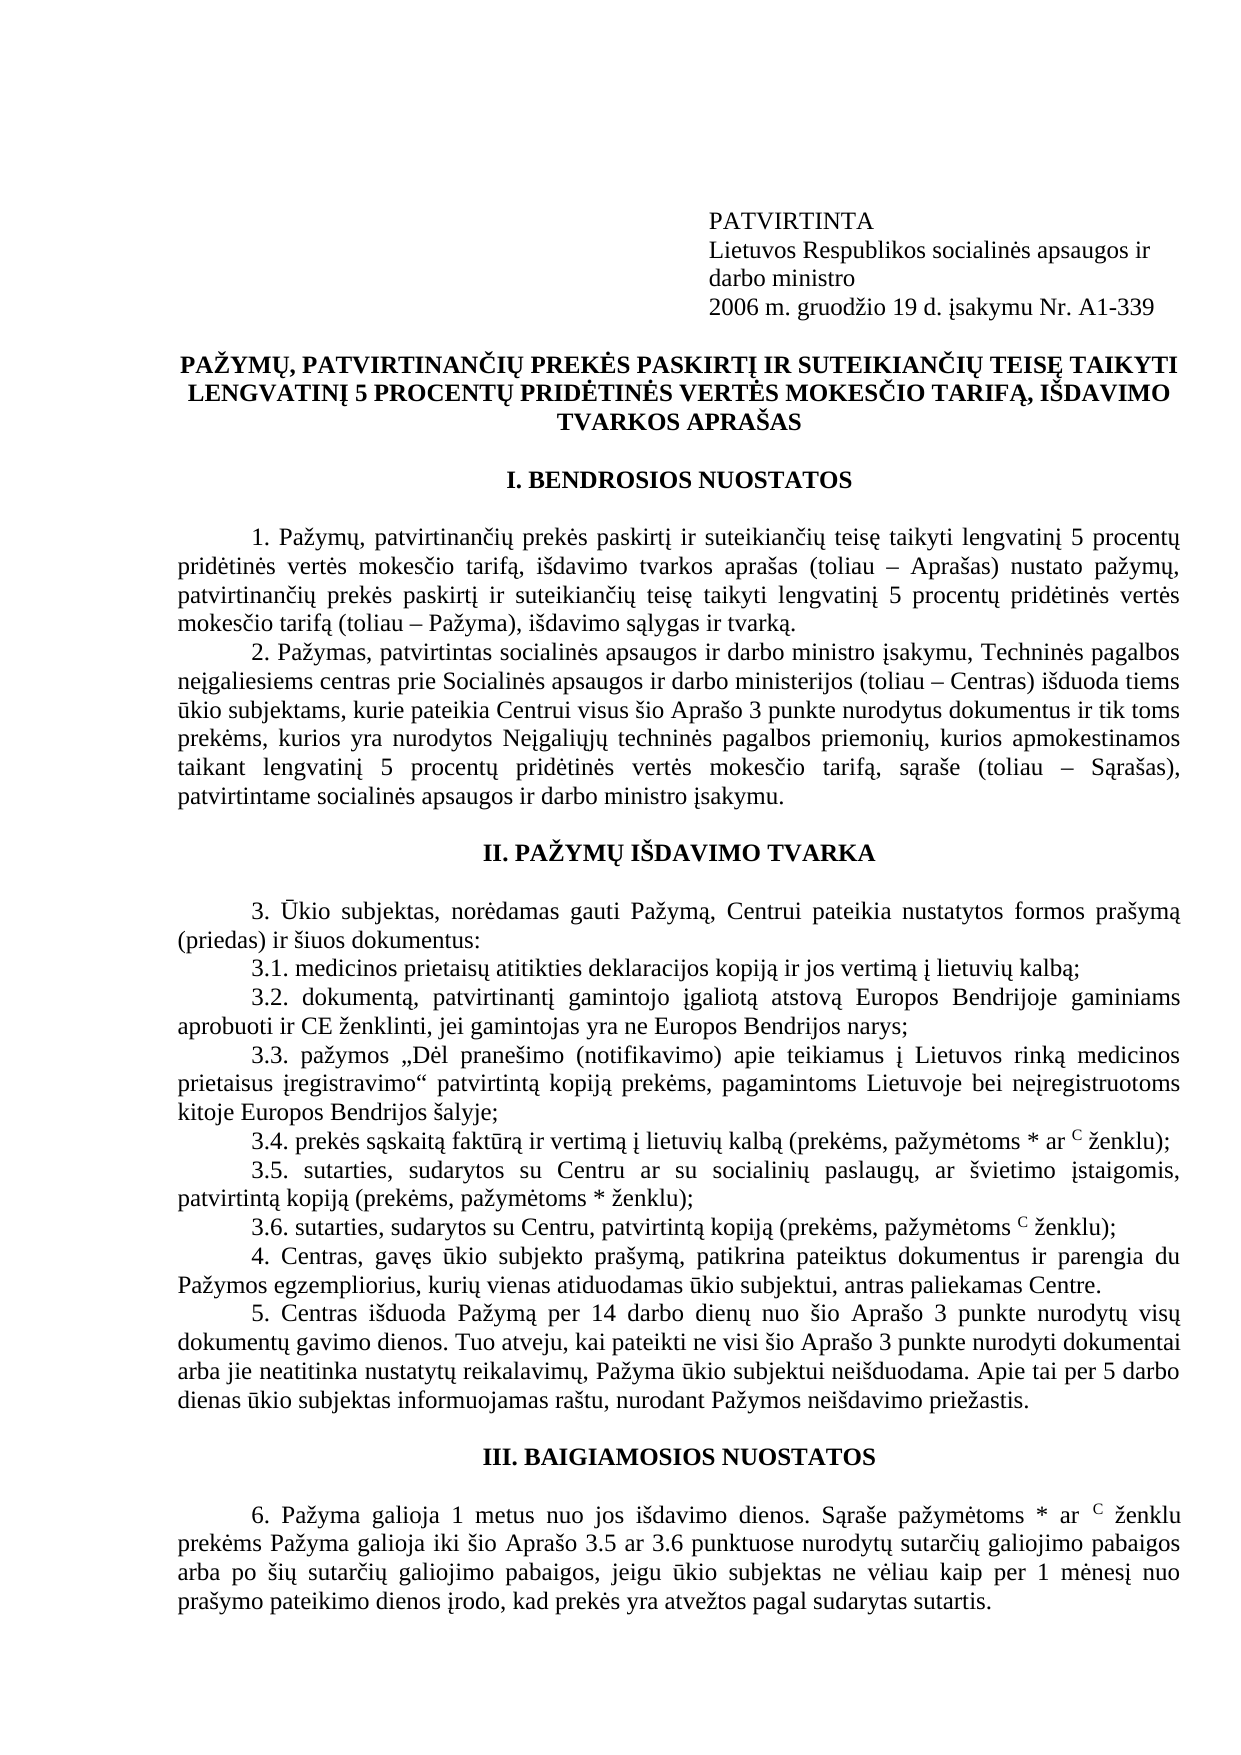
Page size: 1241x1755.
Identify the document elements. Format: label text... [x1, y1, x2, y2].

text 2006 m. gruodžio 19 d. įsakymu Nr. A1-339 [177, 292, 1181, 321]
text Lietuvos Respublikos socialinės apsaugos ir [177, 235, 1181, 263]
text 3. Ūkio subjektas, norėdamas gauti Pažymą, Centrui pateikia nustatytos formos prašymą (priedas) ir šiuos dokumentus: [177, 896, 1181, 953]
text darbo ministro [177, 263, 1181, 292]
text 6. Pažyma galioja 1 metus nuo jos išdavimo dienos. Sąraše pažymėtoms * ar C ženklu prekėms Pažyma galioja iki šio Aprašo 3.5 ar 3.6 punktuose nurodytų sutarčių galiojimo pabaigos arba po šių sutarčių galiojimo pabaigos, jeigu ūkio subjektas ne vėliau kaip per 1 mėnesį nuo prašymo pateikimo dienos įrodo, kad prekės yra atvežtos pagal sudarytas sutartis. [177, 1500, 1181, 1615]
text 5. Centras išduoda Pažymą per 14 darbo dienų nuo šio Aprašo 3 punkte nurodytų visų dokumentų gavimo dienos. Tuo atveju, kai pateikti ne visi šio Aprašo 3 punkte nurodyti dokumentai arba jie neatitinka nustatytų reikalavimų, Pažyma ūkio subjektui neišduodama. Apie tai per 5 darbo dienas ūkio subjektas informuojamas raštu, nurodant Pažymos neišdavimo priežastis. [177, 1298, 1181, 1413]
text 1. Pažymų, patvirtinančių prekės paskirtį ir suteikiančių teisę taikyti lengvatinį 5 procentų pridėtinės vertės mokesčio tarifą, išdavimo tvarkos aprašas (toliau – Aprašas) nustato pažymų, patvirtinančių prekės paskirtį ir suteikiančių teisę taikyti lengvatinį 5 procentų pridėtinės vertės mokesčio tarifą (toliau – Pažyma), išdavimo sąlygas ir tvarką. [177, 522, 1181, 637]
text 4. Centras, gavęs ūkio subjekto prašymą, patikrina pateiktus dokumentus ir parengia du Pažymos egzempliorius, kurių vienas atiduodamas ūkio subjektui, antras paliekamas Centre. [177, 1241, 1181, 1298]
text 3.3. pažymos „Dėl pranešimo (notifikavimo) apie teikiamus į Lietuvos rinką medicinos prietaisus įregistravimo“ patvirtintą kopiją prekėms, pagamintoms Lietuvoje bei neįregistruotoms kitoje Europos Bendrijos šalyje; [177, 1040, 1181, 1126]
text 3.6. sutarties, sudarytos su Centru, patvirtintą kopiją (prekėms, pažymėtoms C ženklu); [177, 1212, 1181, 1241]
text I. BENDROSIOS NUOSTATOS [177, 465, 1181, 493]
text 3.5. sutarties, sudarytos su Centru ar su socialinių paslaugų, ar švietimo įstaigomis, patvirtintą kopiją (prekėms, pažymėtoms * ženklu); [177, 1155, 1181, 1212]
text III. BAIGIAMOSIOS NUOSTATOS [177, 1442, 1181, 1471]
text II. PAŽYMŲ IŠDAVIMO TVARKA [177, 838, 1181, 867]
text PATVIRTINTA [177, 206, 1181, 235]
text 3.4. prekės sąskaitą faktūrą ir vertimą į lietuvių kalbą (prekėms, pažymėtoms * ar C ženklu); [177, 1126, 1181, 1155]
text PAŽYMŲ, PATVIRTINANČIŲ PREKĖS PASKIRTĮ IR SUTEIKIANČIŲ TEISĘ TAIKYTI LENGVATINĮ 5 PROCENTŲ PRIDĖTINĖS VERTĖS MOKESČIO TARIFĄ, IŠDAVIMO TVARKOS APRAŠAS [177, 350, 1181, 436]
text 3.1. medicinos prietaisų atitikties deklaracijos kopiją ir jos vertimą į lietuvių kalbą; [177, 953, 1181, 982]
text 2. Pažymas, patvirtintas socialinės apsaugos ir darbo ministro įsakymu, Techninės pagalbos neįgaliesiems centras prie Socialinės apsaugos ir darbo ministerijos (toliau – Centras) išduoda tiems ūkio subjektams, kurie pateikia Centrui visus šio Aprašo 3 punkte nurodytus dokumentus ir tik toms prekėms, kurios yra nurodytos Neįgaliųjų techninės pagalbos priemonių, kurios apmokestinamos taikant lengvatinį 5 procentų pridėtinės vertės mokesčio tarifą, sąraše (toliau – Sąrašas), patvirtintame socialinės apsaugos ir darbo ministro įsakymu. [177, 637, 1181, 810]
text 3.2. dokumentą, patvirtinantį gamintojo įgaliotą atstovą Europos Bendrijoje gaminiams aprobuoti ir CE ženklinti, jei gamintojas yra ne Europos Bendrijos narys; [177, 982, 1181, 1040]
